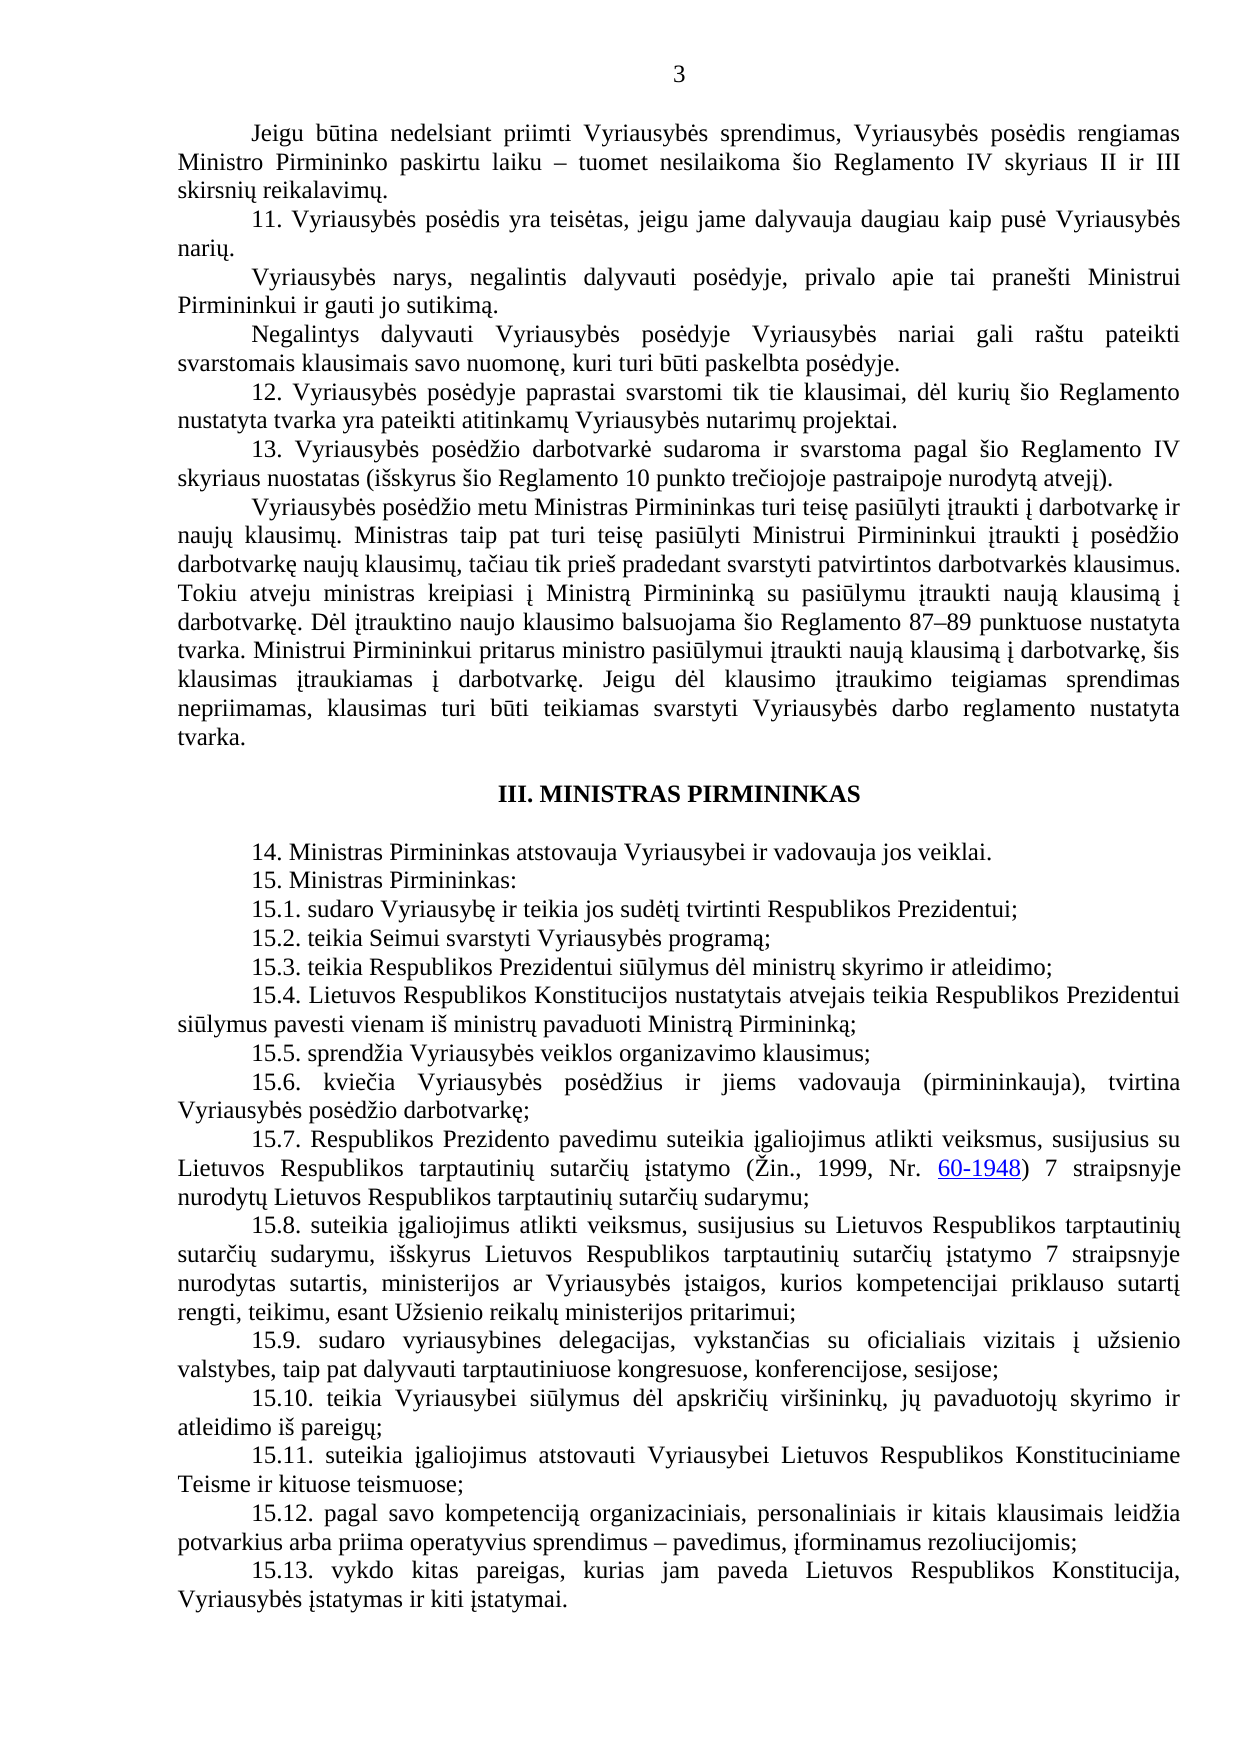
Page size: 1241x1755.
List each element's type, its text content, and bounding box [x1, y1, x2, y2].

text 12. Vyriausybės posėdyje paprastai svarstomi tik tie klausimai, dėl kurių šio Reglamento nustatyta tvarka yra pateikti atitinkamų Vyriausybės nutarimų projektai. [177, 377, 1181, 434]
text 11. Vyriausybės posėdis yra teisėtas, jeigu jame dalyvauja daugiau kaip pusė Vyriausybės narių. [177, 204, 1181, 262]
text 15.3. teikia Respublikos Prezidentui siūlymus dėl ministrų skyrimo ir atleidimo; [177, 952, 1181, 981]
text 15.11. suteikia įgaliojimus atstovauti Vyriausybei Lietuvos Respublikos Konstituciniame Teisme ir kituose teismuose; [177, 1441, 1181, 1498]
text 15. Ministras Pirmininkas: [177, 866, 1181, 894]
text 15.10. teikia Vyriausybei siūlymus dėl apskričių viršininkų, jų pavaduotojų skyrimo ir atleidimo iš pareigų; [177, 1383, 1181, 1441]
text 13. Vyriausybės posėdžio darbotvarkė sudaroma ir svarstoma pagal šio Reglamento IV skyriaus nuostatas (išskyrus šio Reglamento 10 punkto trečiojoje pastraipoje nurodytą atvejį). [177, 434, 1181, 492]
text Vyriausybės posėdžio metu Ministras Pirmininkas turi teisę pasiūlyti įtraukti į darbotvarkę ir naujų klausimų. Ministras taip pat turi teisę pasiūlyti Ministrui Pirmininkui įtraukti į posėdžio darbotvarkę naujų klausimų, tačiau tik prieš pradedant svarstyti patvirtintos darbotvarkės klausimus. Tokiu atveju ministras kreipiasi į Ministrą Pirmininką su pasiūlymu įtraukti naują klausimą į darbotvarkę. Dėl įtrauktino naujo klausimo balsuojama šio Reglamento 87–89 punktuose nustatyta tvarka. Ministrui Pirmininkui pritarus ministro pasiūlymui įtraukti naują klausimą į darbotvarkę, šis klausimas įtraukiamas į darbotvarkę. Jeigu dėl klausimo įtraukimo teigiamas sprendimas nepriimamas, klausimas turi būti teikiamas svarstyti Vyriausybės darbo reglamento nustatyta tvarka. [177, 492, 1181, 751]
text Negalintys dalyvauti Vyriausybės posėdyje Vyriausybės nariai gali raštu pateikti svarstomais klausimais savo nuomonę, kuri turi būti paskelbta posėdyje. [177, 319, 1181, 377]
text 15.2. teikia Seimui svarstyti Vyriausybės programą; [177, 923, 1181, 952]
text 15.7. Respublikos Prezidento pavedimu suteikia įgaliojimus atlikti veiksmus, susijusius su Lietuvos Respublikos tarptautinių sutarčių įstatymo (Žin., 1999, Nr. 60-1948) 7 straipsnyje nurodytų Lietuvos Respublikos tarptautinių sutarčių sudarymu; [177, 1124, 1181, 1211]
text 15.12. pagal savo kompetenciją organizaciniais, personaliniais ir kitais klausimais leidžia potvarkius arba priima operatyvius sprendimus – pavedimus, įforminamus rezoliucijomis; [177, 1498, 1181, 1556]
text 15.9. sudaro vyriausybines delegacijas, vykstančias su oficialiais vizitais į užsienio valstybes, taip pat dalyvauti tarptautiniuose kongresuose, konferencijose, sesijose; [177, 1326, 1181, 1383]
text 15.6. kviečia Vyriausybės posėdžius ir jiems vadovauja (pirmininkauja), tvirtina Vyriausybės posėdžio darbotvarkę; [177, 1067, 1181, 1124]
text 15.13. vykdo kitas pareigas, kurias jam paveda Lietuvos Respublikos Konstitucija, Vyriausybės įstatymas ir kiti įstatymai. [177, 1556, 1181, 1613]
text 15.8. suteikia įgaliojimus atlikti veiksmus, susijusius su Lietuvos Respublikos tarptautinių sutarčių sudarymu, išskyrus Lietuvos Respublikos tarptautinių sutarčių įstatymo 7 straipsnyje nurodytas sutartis, ministerijos ar Vyriausybės įstaigos, kurios kompetencijai priklauso sutartį rengti, teikimu, esant Užsienio reikalų ministerijos pritarimui; [177, 1211, 1181, 1326]
text III. MINISTRAS PIRMININKAS [177, 779, 1181, 808]
text Jeigu būtina nedelsiant priimti Vyriausybės sprendimus, Vyriausybės posėdis rengiamas Ministro Pirmininko paskirtu laiku – tuomet nesilaikoma šio Reglamento IV skyriaus II ir III skirsnių reikalavimų. [177, 118, 1181, 204]
text Vyriausybės narys, negalintis dalyvauti posėdyje, privalo apie tai pranešti Ministrui Pirmininkui ir gauti jo sutikimą. [177, 262, 1181, 319]
text 15.5. sprendžia Vyriausybės veiklos organizavimo klausimus; [177, 1038, 1181, 1067]
text 15.1. sudaro Vyriausybę ir teikia jos sudėtį tvirtinti Respublikos Prezidentui; [177, 894, 1181, 923]
text 15.4. Lietuvos Respublikos Konstitucijos nustatytais atvejais teikia Respublikos Prezidentui siūlymus pavesti vienam iš ministrų pavaduoti Ministrą Pirmininką; [177, 981, 1181, 1038]
text 14. Ministras Pirmininkas atstovauja Vyriausybei ir vadovauja jos veiklai. [177, 837, 1181, 866]
